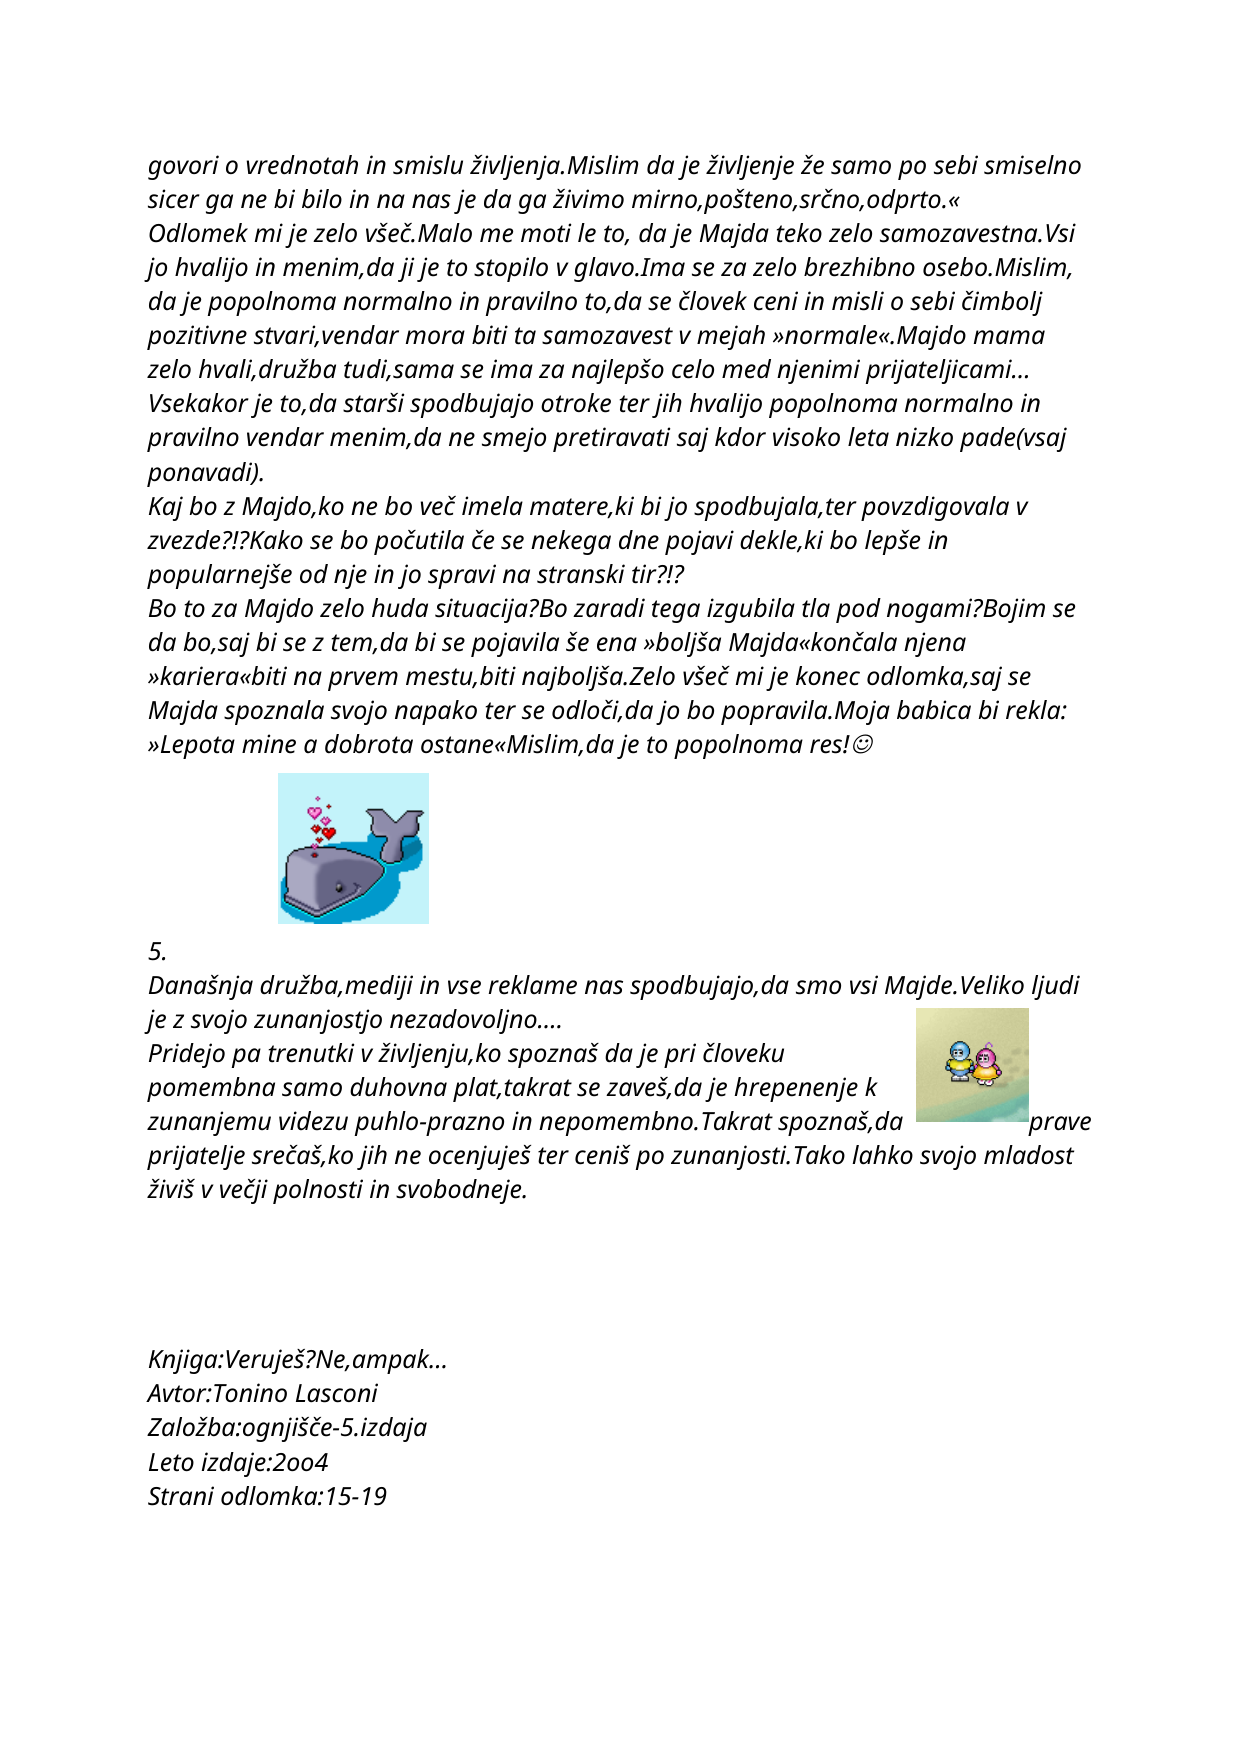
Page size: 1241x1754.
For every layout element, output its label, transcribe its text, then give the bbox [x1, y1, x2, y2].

picture [916, 1008, 1029, 1122]
text 5. [148, 933, 1093, 967]
picture [278, 773, 429, 924]
text Pridejo pa trenutki v življenju,ko spoznaš da je pri človeku pomembna samo duhovna plat,takrat se zaveš,da je hrepenenje k zunanjemu videzu puhlo-prazno in nepomembno.Takrat spoznaš,da prave prijatelje srečaš,ko jih ne ocenjuješ ter ceniš po zunanjosti.Tako lahko svojo mladost živiš v večji polnosti in svobodneje. [148, 1035, 1093, 1206]
text Vsekakor je to,da starši spodbujajo otroke ter jih hvalijo popolnoma normalno in pravilno vendar menim,da ne smejo pretiravati saj kdor visoko leta nizko pade(vsaj ponavadi). [148, 386, 1093, 488]
text Bo to za Majdo zelo huda situacija?Bo zaradi tega izgubila tla pod nogami?Bojim se da bo,saj bi se z tem,da bi se pojavila še ena »boljša Majda«končala njena »kariera«biti na prvem mestu,biti najboljša.Zelo všeč mi je konec odlomka,saj se Majda spoznala svojo napako ter se odloči,da jo bo popravila.Moja babica bi rekla: »Lepota mine a dobrota ostane«Mislim,da je to popolnoma res! [148, 590, 1093, 761]
text Knjiga:Veruješ?Ne,ampak… [148, 1342, 1093, 1376]
text Leto izdaje:2oo4 [148, 1444, 1093, 1478]
text Strani odlomka:15-19 [148, 1478, 1093, 1512]
text govori o vrednotah in smislu življenja.Mislim da je življenje že samo po sebi smiselno sicer ga ne bi bilo in na nas je da ga živimo mirno,pošteno,srčno,odprto.« [148, 148, 1093, 216]
text Kaj bo z Majdo,ko ne bo več imela matere,ki bi jo spodbujala,ter povzdigovala v zvezde?!?Kako se bo počutila če se nekega dne pojavi dekle,ki bo lepše in popularnejše od nje in jo spravi na stranski tir?!? [148, 488, 1093, 590]
text Avtor:Tonino Lasconi [148, 1376, 1093, 1410]
text Današnja družba,mediji in vse reklame nas spodbujajo,da smo vsi Majde.Veliko ljudi je z svojo zunanjostjo nezadovoljno…. [148, 967, 1093, 1035]
text Odlomek mi je zelo všeč.Malo me moti le to, da je Majda teko zelo samozavestna.Vsi jo hvalijo in menim,da ji je to stopilo v glavo.Ima se za zelo brezhibno osebo.Mislim, da je popolnoma normalno in pravilno to,da se človek ceni in misli o sebi čimbolj pozitivne stvari,vendar mora biti ta samozavest v mejah »normale«.Majdo mama zelo hvali,družba tudi,sama se ima za najlepšo celo med njenimi prijateljicami… [148, 216, 1093, 386]
text Založba:ognjišče-5.izdaja [148, 1410, 1093, 1444]
